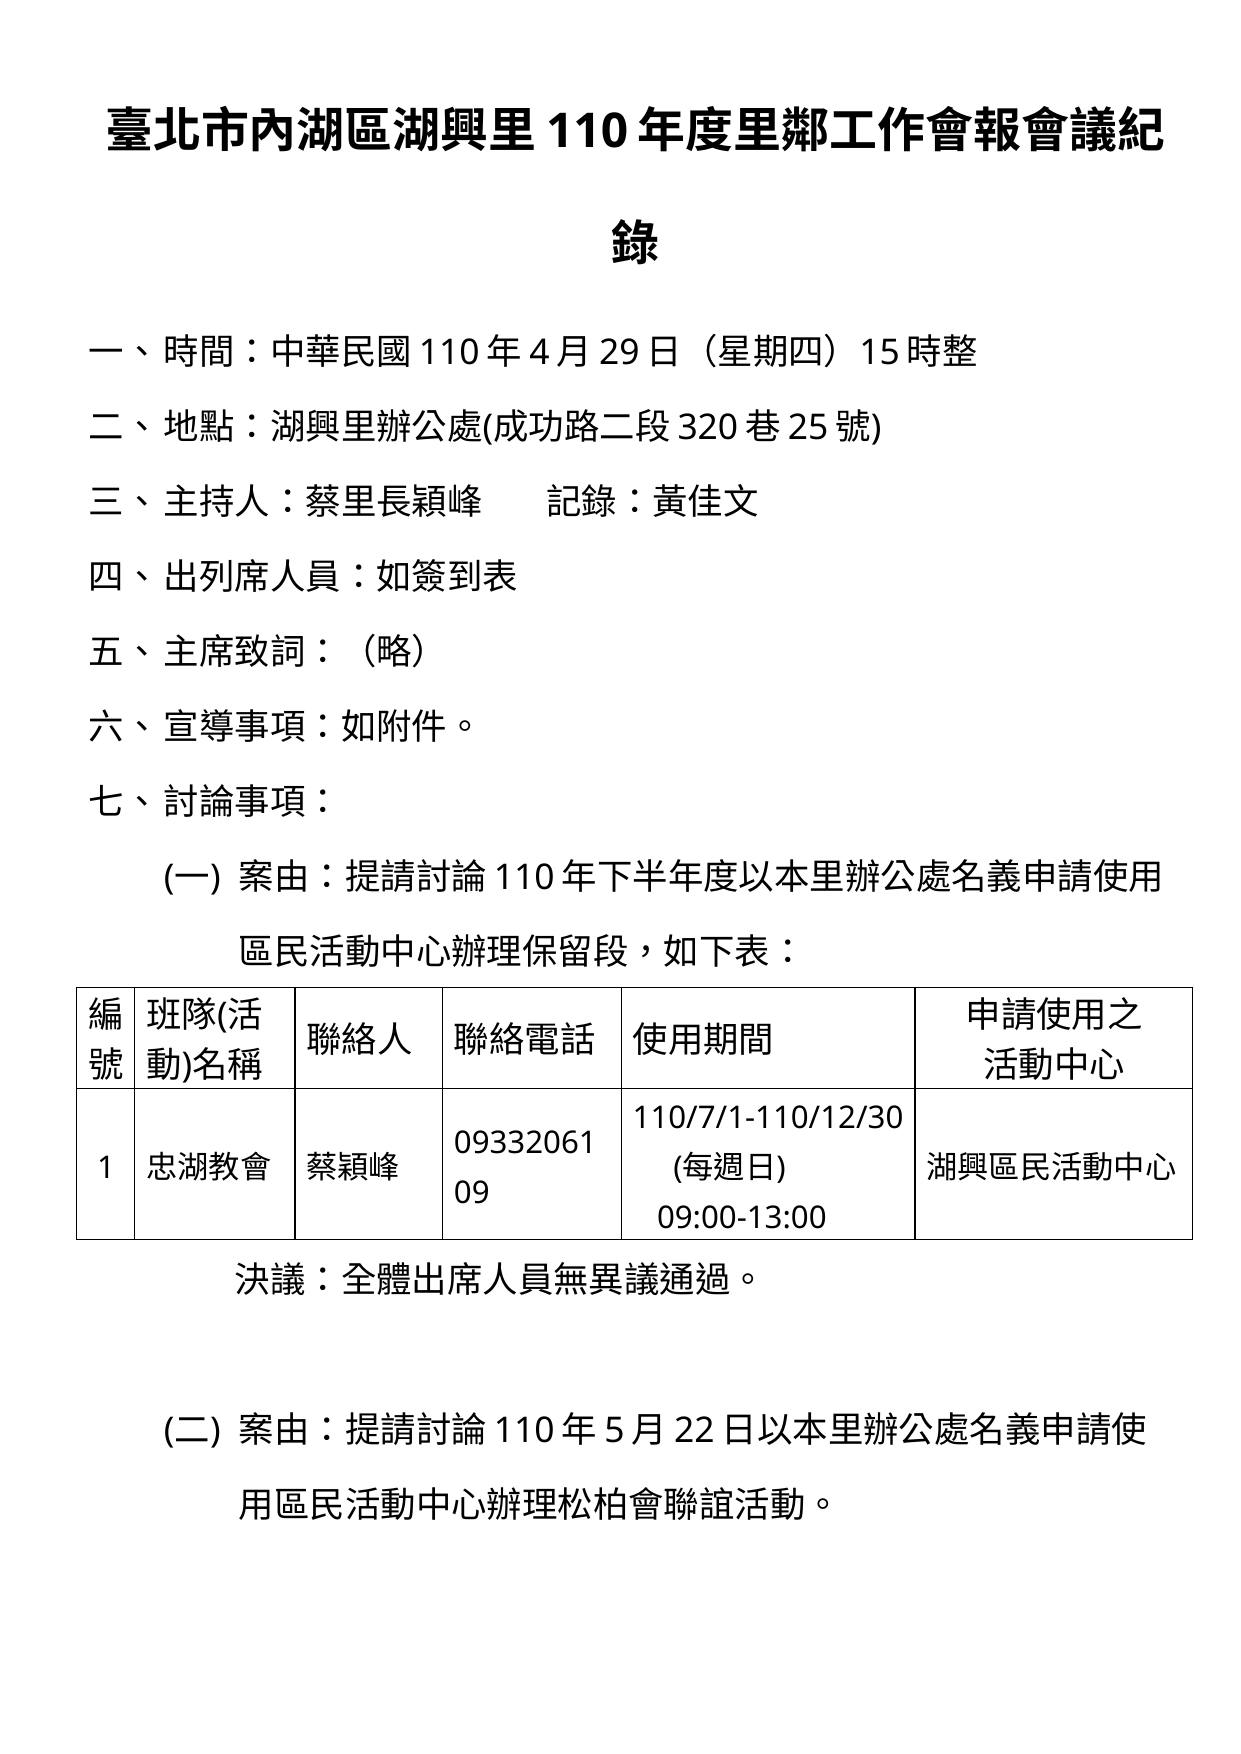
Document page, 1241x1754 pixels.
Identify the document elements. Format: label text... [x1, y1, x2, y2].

table_cell 蔡穎峰 [296, 1089, 442, 1239]
table_cell 1 [77, 1089, 134, 1239]
table_header 聯絡人 [296, 988, 442, 1088]
list 時間：中華民國110年4月29日（星期四）15時整 [89, 312, 1181, 387]
text 臺北市內湖區湖興里110年度里鄰工作會報會議紀錄 [89, 89, 1181, 277]
list 地點：湖興里辦公處(成功路二段320巷25號) [89, 387, 1181, 462]
table_cell 0933206109 [443, 1089, 621, 1239]
table_header 編號 [77, 988, 134, 1088]
list 主席致詞：（略） [89, 612, 1181, 687]
table_header 申請使用之 活動中心 [916, 988, 1192, 1088]
list 出列席人員：如簽到表 [89, 537, 1181, 612]
table_header 聯絡電話 [443, 988, 621, 1088]
table_header 班隊(活動)名稱 [135, 988, 294, 1088]
list 討論事項： [89, 762, 1181, 837]
list 主持人：蔡里長穎峰 記錄：黃佳文 [89, 462, 1181, 537]
list 案由：提請討論110年5月22日以本里辦公處名義申請使用區民活動中心辦理松柏會聯誼活動。 [164, 1390, 1181, 1540]
table_header 使用期間 [622, 988, 914, 1088]
list 案由：提請討論110年下半年度以本里辦公處名義申請使用區民活動中心辦理保留段，如下表： [164, 837, 1181, 987]
table_cell 忠湖教會 [135, 1089, 294, 1239]
table_cell 湖興區民活動中心 [916, 1089, 1192, 1239]
table_cell 110/7/1-110/12/30 (每週日) 09:00-13:00 [622, 1089, 914, 1239]
text 決議：全體出席人員無異議通過。 [164, 1240, 1181, 1315]
list 宣導事項：如附件。 [89, 687, 1181, 762]
